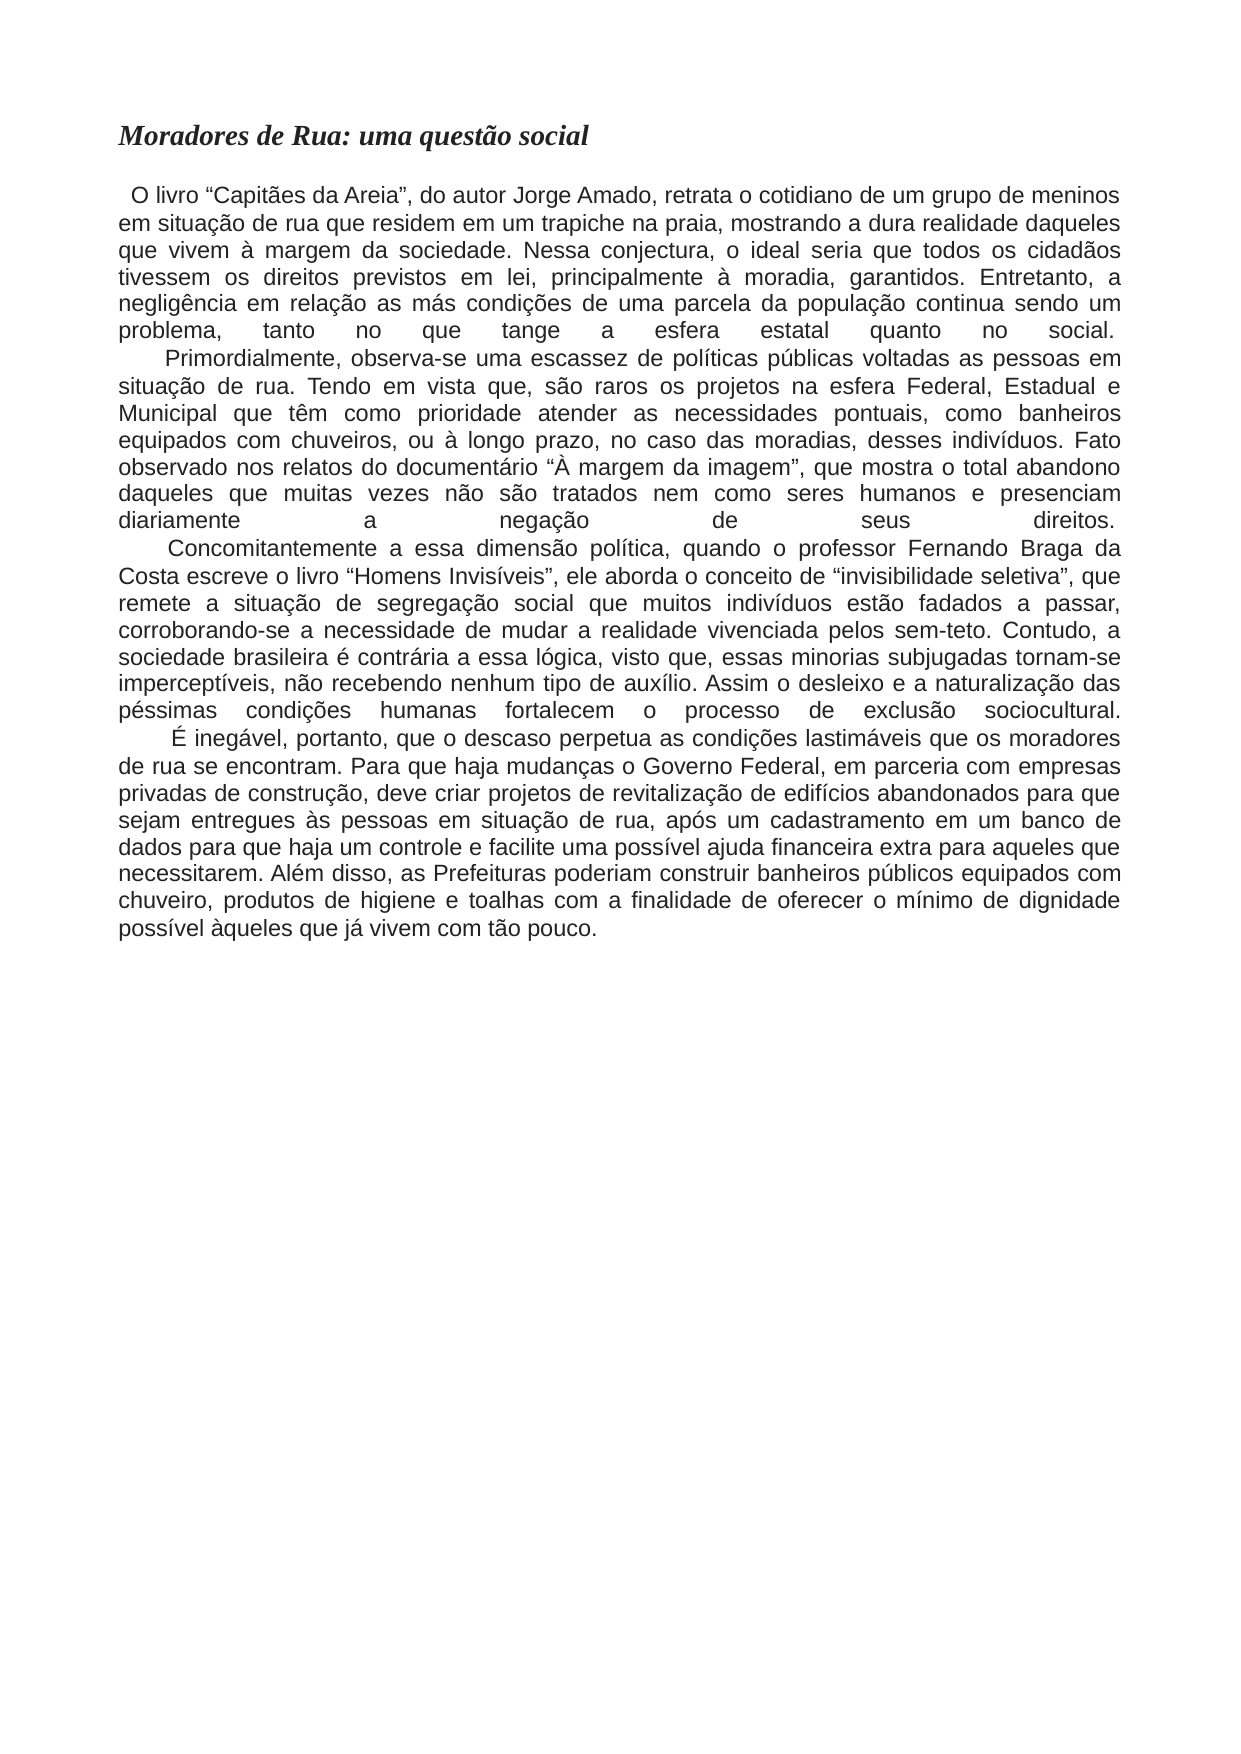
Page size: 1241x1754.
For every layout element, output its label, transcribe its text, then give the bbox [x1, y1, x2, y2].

text Moradores de Rua: uma questão social [118, 118, 1122, 152]
text O livro “Capitães da Areia”, do autor Jorge Amado, retrata o cotidiano de um grupo de meninos em situação de rua que residem em um trapiche na praia, mostrando a dura realidade daqueles que vivem à margem da sociedade. Nessa conjectura, o ideal seria que todos os cidadãos tivessem os direitos previstos em lei, principalmente à moradia, garantidos. Entretanto, a negligência em relação as más condições de uma parcela da população continua sendo um problema, tanto no que tange a esfera estatal quanto no social. Primordialmente, observa-se uma escassez de políticas públicas voltadas as pessoas em situação de rua. Tendo em vista que, são raros os projetos na esfera Federal, Estadual e Municipal que têm como prioridade atender as necessidades pontuais, como banheiros equipados com chuveiros, ou à longo prazo, no caso das moradias, desses indivíduos. Fato observado nos relatos do documentário “À margem da imagem”, que mostra o total abandono daqueles que muitas vezes não são tratados nem como seres humanos e presenciam diariamente a negação de seus direitos. Concomitantemente a essa dimensão política, quando o professor Fernando Braga da Costa escreve o livro “Homens Invisíveis”, ele aborda o conceito de “invisibilidade seletiva”, que remete a situação de segregação social que muitos indivíduos estão fadados a passar, corroborando-se a necessidade de mudar a realidade vivenciada pelos sem-teto. Contudo, a sociedade brasileira é contrária a essa lógica, visto que, essas minorias subjugadas tornam‐se imperceptíveis, não recebendo nenhum tipo de auxílio. Assim o desleixo e a naturalização das péssimas condições humanas fortalecem o processo de exclusão sociocultural. É inegável, portanto, que o descaso perpetua as condições lastimáveis que os moradores de rua se encontram. Para que haja mudanças o Governo Federal, em parceria com empresas privadas de construção, deve criar projetos de revitalização de edifícios abandonados para que sejam entregues às pessoas em situação de rua, após um cadastramento em um banco de dados para que haja um controle e facilite uma possível ajuda financeira extra para aqueles que necessitarem. Além disso, as Prefeituras poderiam construir banheiros públicos equipados com chuveiro, produtos de higiene e toalhas com a finalidade de oferecer o mínimo de dignidade possível àqueles que já vivem com tão pouco. [118, 180, 1122, 942]
